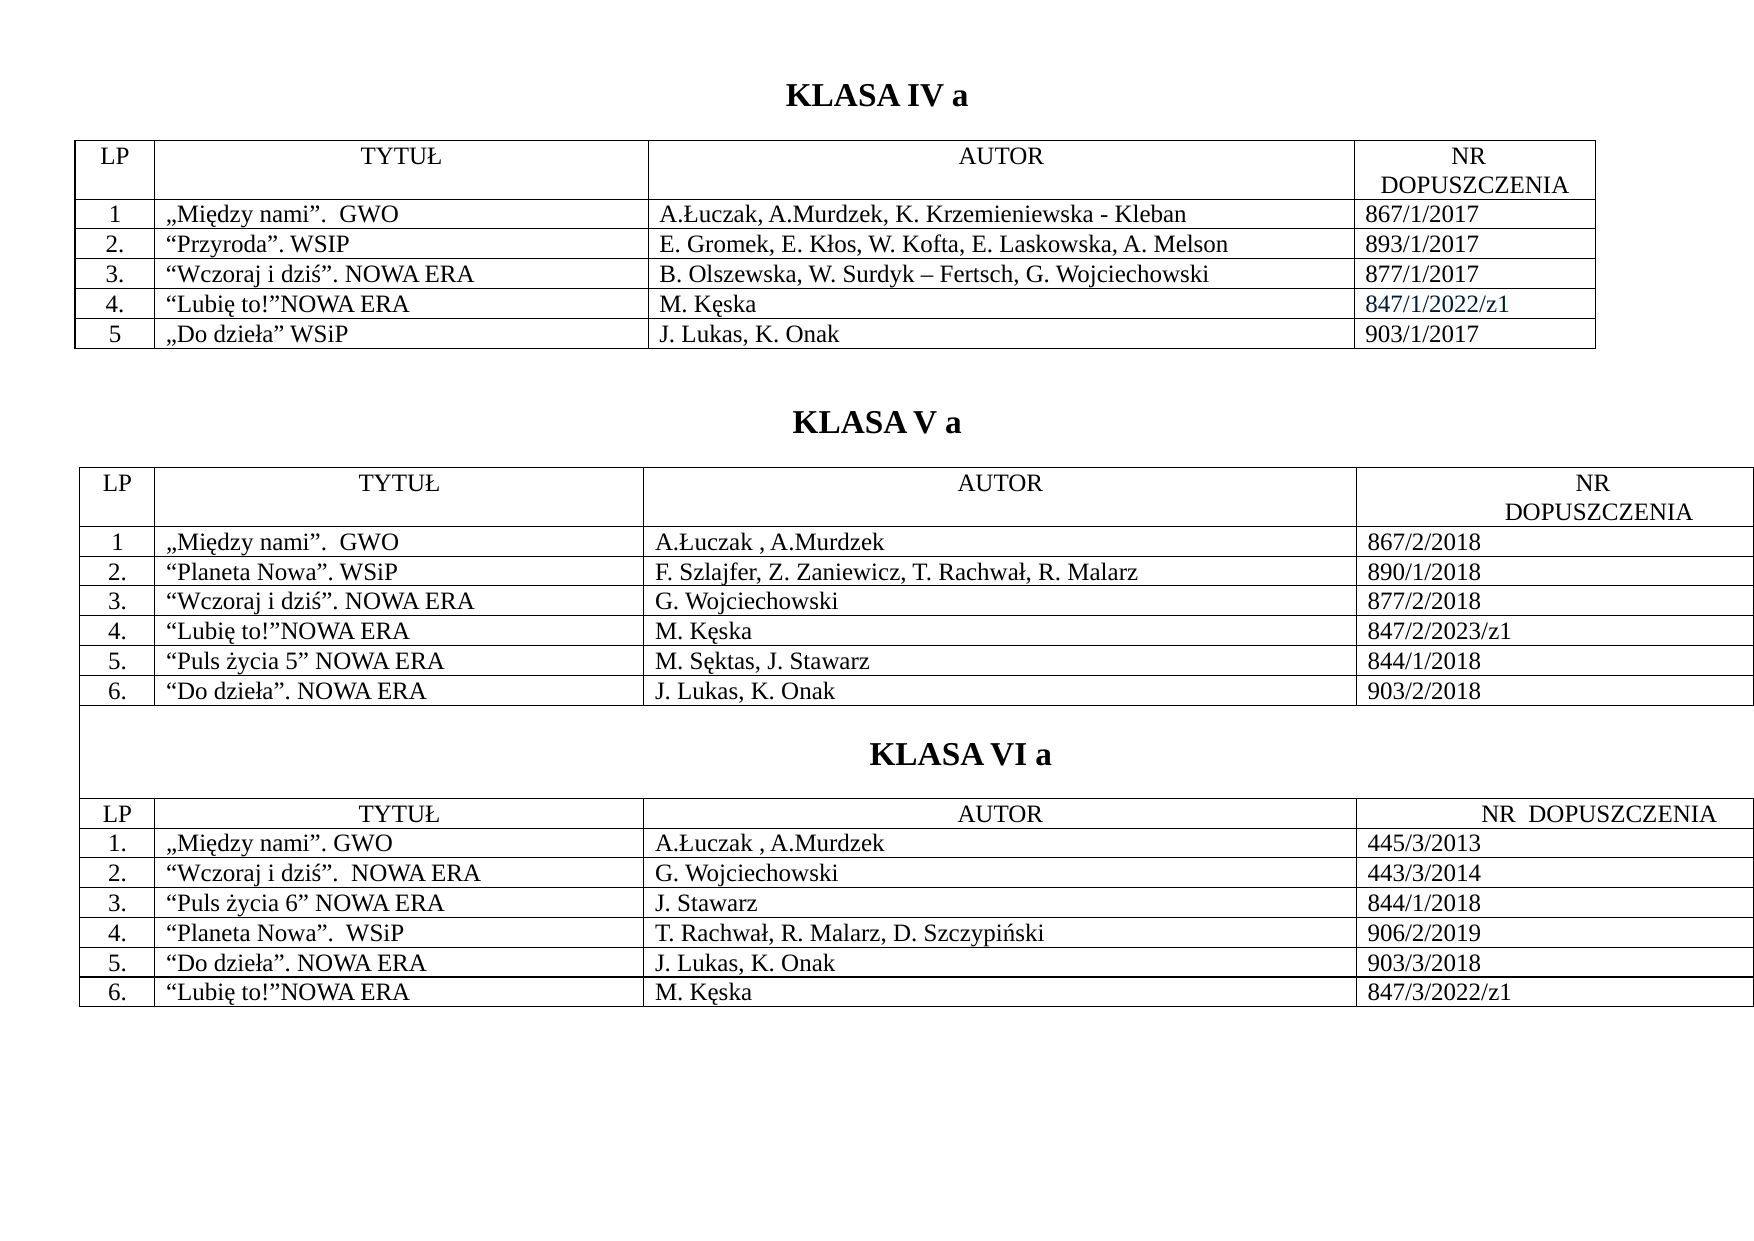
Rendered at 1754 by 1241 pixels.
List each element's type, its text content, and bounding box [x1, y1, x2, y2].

table_cell 5. [80, 948, 154, 976]
table_cell „Do dzieła” WSiP [155, 319, 648, 347]
table_cell 3. [76, 259, 154, 288]
table_cell 844/1/2018 [1357, 646, 1753, 675]
table_cell J. Lukas, K. Onak [649, 319, 1354, 347]
table_cell “Puls życia 6” NOWA ERA [155, 888, 643, 917]
table_header LP [76, 141, 154, 198]
table_cell M. Kęska [644, 978, 1356, 1006]
table_cell 1 [80, 527, 154, 556]
table_header AUTOR [644, 468, 1356, 526]
table_cell “Przyroda”. WSIP [155, 229, 648, 258]
table_cell 2. [76, 229, 154, 258]
table_cell 877/2/2018 [1357, 586, 1753, 615]
table_cell J. Lukas, K. Onak [644, 948, 1356, 976]
table_cell 2. [80, 557, 154, 585]
table_cell J. Lukas, K. Onak [644, 676, 1356, 704]
table_cell “Wczoraj i dziś”. NOWA ERA [155, 858, 643, 887]
table_cell M. Kęska [649, 289, 1354, 318]
table_cell AUTOR [644, 799, 1356, 827]
table_cell 903/2/2018 [1357, 676, 1753, 704]
table_header AUTOR [649, 141, 1354, 198]
table_cell “Wczoraj i dziś”. NOWA ERA [155, 586, 643, 615]
table_cell 867/1/2017 [1355, 200, 1595, 228]
table_cell 903/1/2017 [1355, 319, 1595, 347]
table_cell F. Szlajfer, Z. Zaniewicz, T. Rachwał, R. Malarz [644, 557, 1356, 585]
table_cell A.Łuczak, A.Murdzek, K. Krzemieniewska - Kleban [649, 200, 1354, 228]
table_cell 877/1/2017 [1355, 259, 1595, 288]
table_cell “Do dzieła”. NOWA ERA [155, 676, 643, 704]
table_cell NR DOPUSZCZENIA [1357, 799, 1753, 827]
table_cell 847/2/2023/z1 [1357, 616, 1753, 645]
table_cell M. Kęska [644, 616, 1356, 645]
table_cell J. Stawarz [644, 888, 1356, 917]
table_cell B. Olszewska, W. Surdyk – Fertsch, G. Wojciechowski [649, 259, 1354, 288]
table_cell 867/2/2018 [1357, 527, 1753, 556]
table_cell “Lubię to!”NOWA ERA [155, 978, 643, 1006]
table_cell “Lubię to!”NOWA ERA [155, 289, 648, 318]
table_cell „Między nami”. GWO [155, 527, 643, 556]
table_cell “Planeta Nowa”. WSiP [155, 557, 643, 585]
table_cell 893/1/2017 [1355, 229, 1595, 258]
table_cell „Między nami”. GWO [155, 829, 643, 857]
table_cell A.Łuczak , A.Murdzek [644, 829, 1356, 857]
table_cell 6. [80, 978, 154, 1006]
table_cell E. Gromek, E. Kłos, W. Kofta, E. Laskowska, A. Melson [649, 229, 1354, 258]
table_cell “Do dzieła”. NOWA ERA [155, 948, 643, 976]
table_cell 1 [76, 200, 154, 228]
table_cell ‎903/3/2018 [1357, 948, 1753, 976]
table_cell 4. [80, 918, 154, 947]
table_cell 3. [80, 888, 154, 917]
table_cell 5. [80, 646, 154, 675]
table_cell 6. [80, 676, 154, 704]
table_cell 847/1/2022/z1 [1355, 289, 1595, 318]
table_header NR DOPUSZCZENIA [1357, 468, 1753, 526]
table_cell 443/3/2014 [1357, 858, 1753, 887]
table_cell TYTUŁ [155, 799, 643, 827]
table_cell “Lubię to!”NOWA ERA [155, 616, 643, 645]
table_cell 1. [80, 829, 154, 857]
table_cell 3. [80, 586, 154, 615]
table_cell T. Rachwał, R. Malarz, D. Szczypiński [644, 918, 1356, 947]
table_header LP [80, 468, 154, 526]
table_cell 2. [80, 858, 154, 887]
table_header TYTUŁ [155, 141, 648, 198]
table_cell M. Sęktas, J. Stawarz [644, 646, 1356, 675]
table_cell G. Wojciechowski [644, 586, 1356, 615]
table_cell 445/3/2013 [1357, 829, 1753, 857]
table_cell “Puls życia 5” NOWA ERA [155, 646, 643, 675]
table_cell G. Wojciechowski [644, 858, 1356, 887]
table_cell 4. [80, 616, 154, 645]
table_cell KLASA VI a [80, 706, 1754, 798]
table_cell 906/2/2019 [1357, 918, 1753, 947]
table_cell “Planeta Nowa”. WSiP [155, 918, 643, 947]
table_header NR DOPUSZCZENIA [1355, 141, 1595, 198]
table_cell LP [80, 799, 154, 827]
table_cell 4. [76, 289, 154, 318]
table_cell 847/3/2022/z1 [1357, 978, 1753, 1006]
table_cell A.Łuczak , A.Murdzek [644, 527, 1356, 556]
table_cell „Między nami”. GWO [155, 200, 648, 228]
text KLASA IV a [75, 75, 1679, 113]
table_cell 844/1/2018 [1357, 888, 1753, 917]
table_cell 890/1/2018 [1357, 557, 1753, 585]
table_cell “Wczoraj i dziś”. NOWA ERA [155, 259, 648, 288]
table_header TYTUŁ [155, 468, 643, 526]
text KLASA V a [75, 402, 1679, 441]
table_cell 5 [76, 319, 154, 347]
